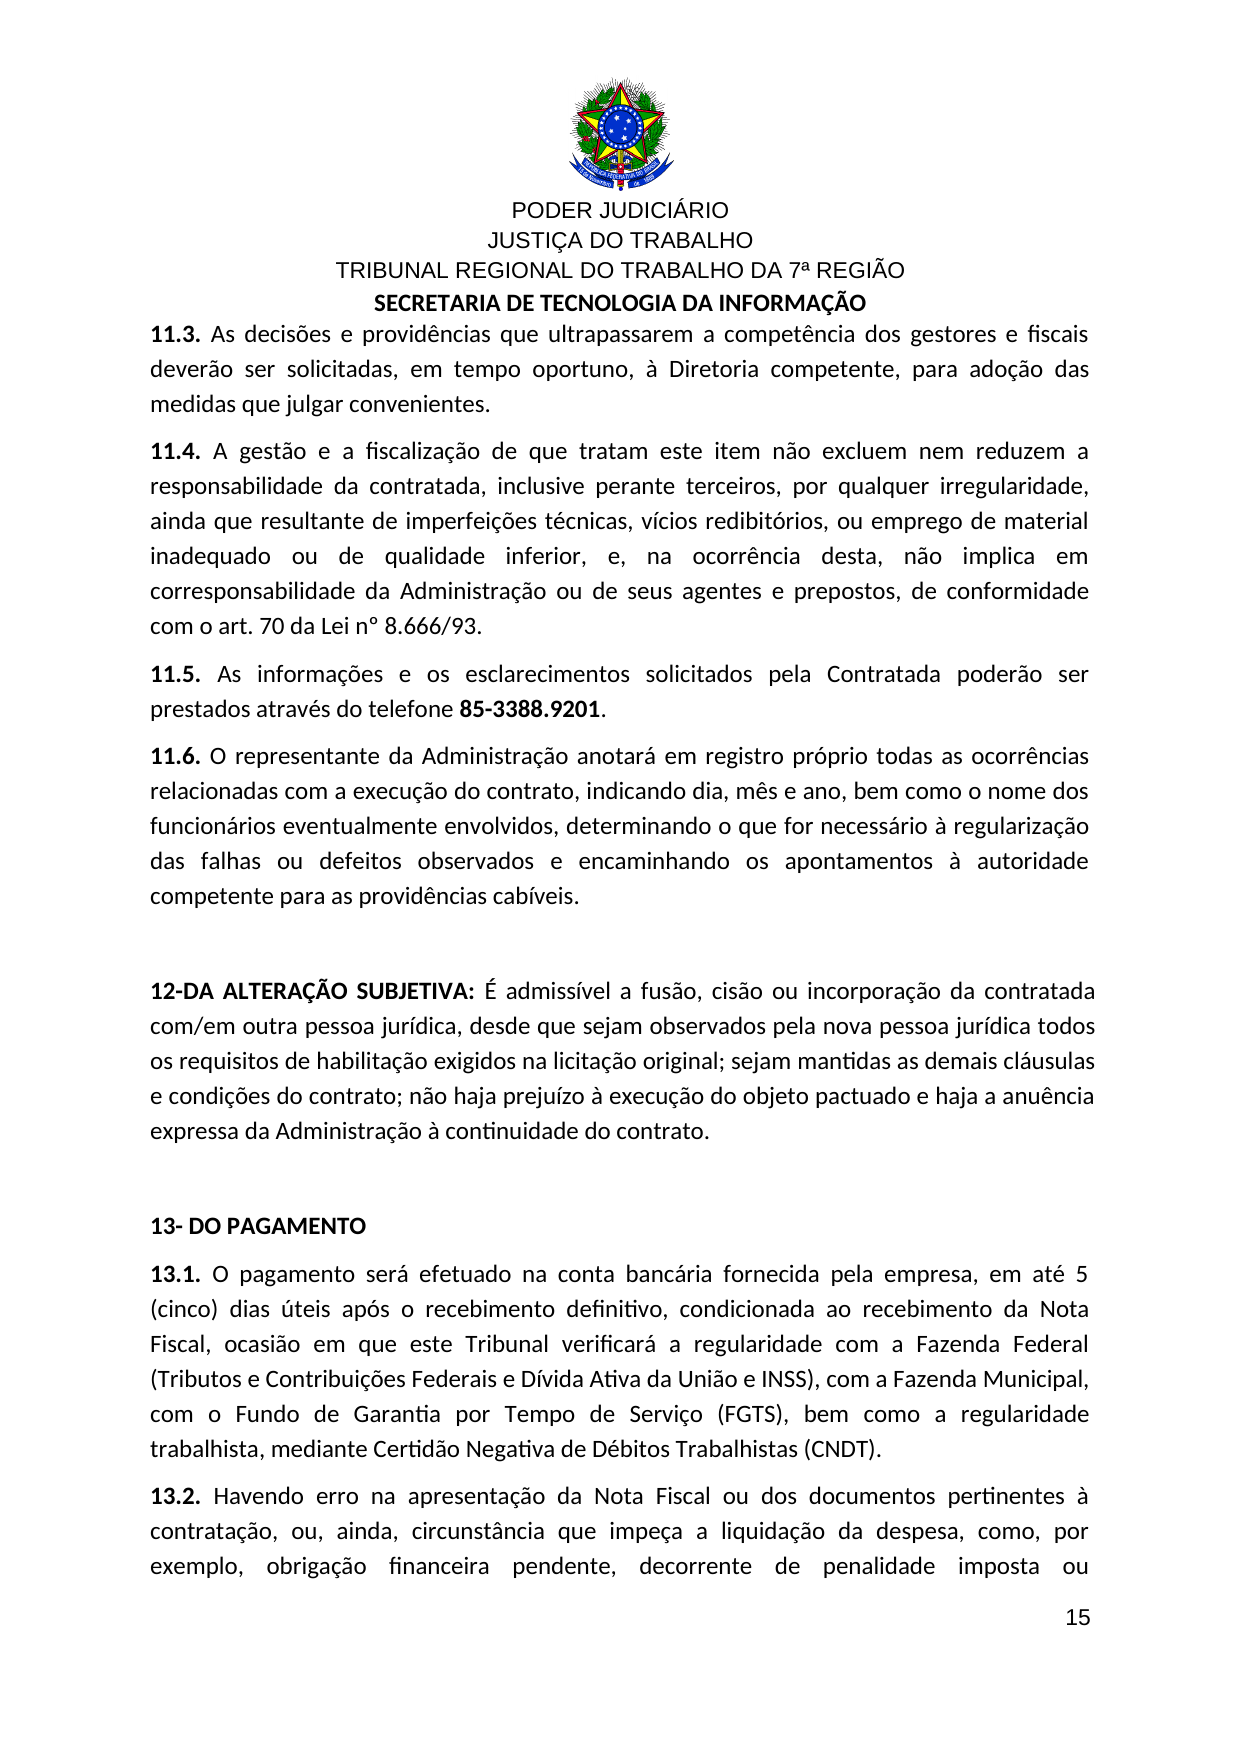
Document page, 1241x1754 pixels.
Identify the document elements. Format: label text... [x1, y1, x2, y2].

text 13.1. O pagamento será efetuado na conta bancária fornecida pela empresa, em até 5 (cinco) dias úteis após o recebimento definitivo, condicionada ao recebimento da Nota Fiscal, ocasião em que este Tribunal verificará a regularidade com a Fazenda Federal (Tributos e Contribuições Federais e Dívida Ativa da União e INSS), com a Fazenda Municipal, com o Fundo de Garantia por Tempo de Serviço (FGTS), bem como a regularidade trabalhista, mediante Certidão Negativa de Débitos Trabalhistas (CNDT). [150, 1258, 1091, 1463]
text 12-DA ALTERAÇÃO SUBJETIVA: É admissível a fusão, cisão ou incorporação da contratada com/em outra pessoa jurídica, desde que sejam observados pela nova pessoa jurídica todos os requisitos de habilitação exigidos na licitação original; sejam mantidas as demais cláusulas e condições do contrato; não haja prejuízo à execução do objeto pactuado e haja a anuência expressa da Administração à continuidade do contrato. [150, 975, 1097, 1146]
text 11.6. O representante da Administração anotará em registro próprio todas as ocorrências relacionadas com a execução do contrato, indicando dia, mês e ano, bem como o nome dos funcionários eventualmente envolvidos, determinando o que for necessário à regularização das falhas ou defeitos observados e encaminhando os apontamentos à autoridade competente para as providências cabíveis. [150, 740, 1091, 911]
text 11.3. As decisões e providências que ultrapassarem a competência dos gestores e fiscais deverão ser solicitadas, em tempo oportuno, à Diretoria competente, para adoção das medidas que julgar convenientes. [150, 318, 1091, 418]
text 13- DO PAGAMENTO [150, 1210, 1091, 1241]
text 13.2. Havendo erro na apresentação da Nota Fiscal ou dos documentos pertinentes à contratação, ou, ainda, circunstância que impeça a liquidação da despesa, como, por exemplo, obrigação financeira pendente, decorrente de penalidade imposta ou [150, 1480, 1091, 1581]
text 11.4. A gestão e a fiscalização de que tratam este item não excluem nem reduzem a responsabilidade da contratada, inclusive perante terceiros, por qualquer irregularidade, ainda que resultante de imperfeições técnicas, vícios redibitórios, ou emprego de material inadequado ou de qualidade inferior, e, na ocorrência desta, não implica em corresponsabilidade da Administração ou de seus agentes e prepostos, de conformidade com o art. 70 da Lei nº 8.666/93. [150, 435, 1091, 641]
text 11.5. As informações e os esclarecimentos solicitados pela Contratada poderão ser prestados através do telefone 85-3388.9201. [150, 658, 1091, 723]
